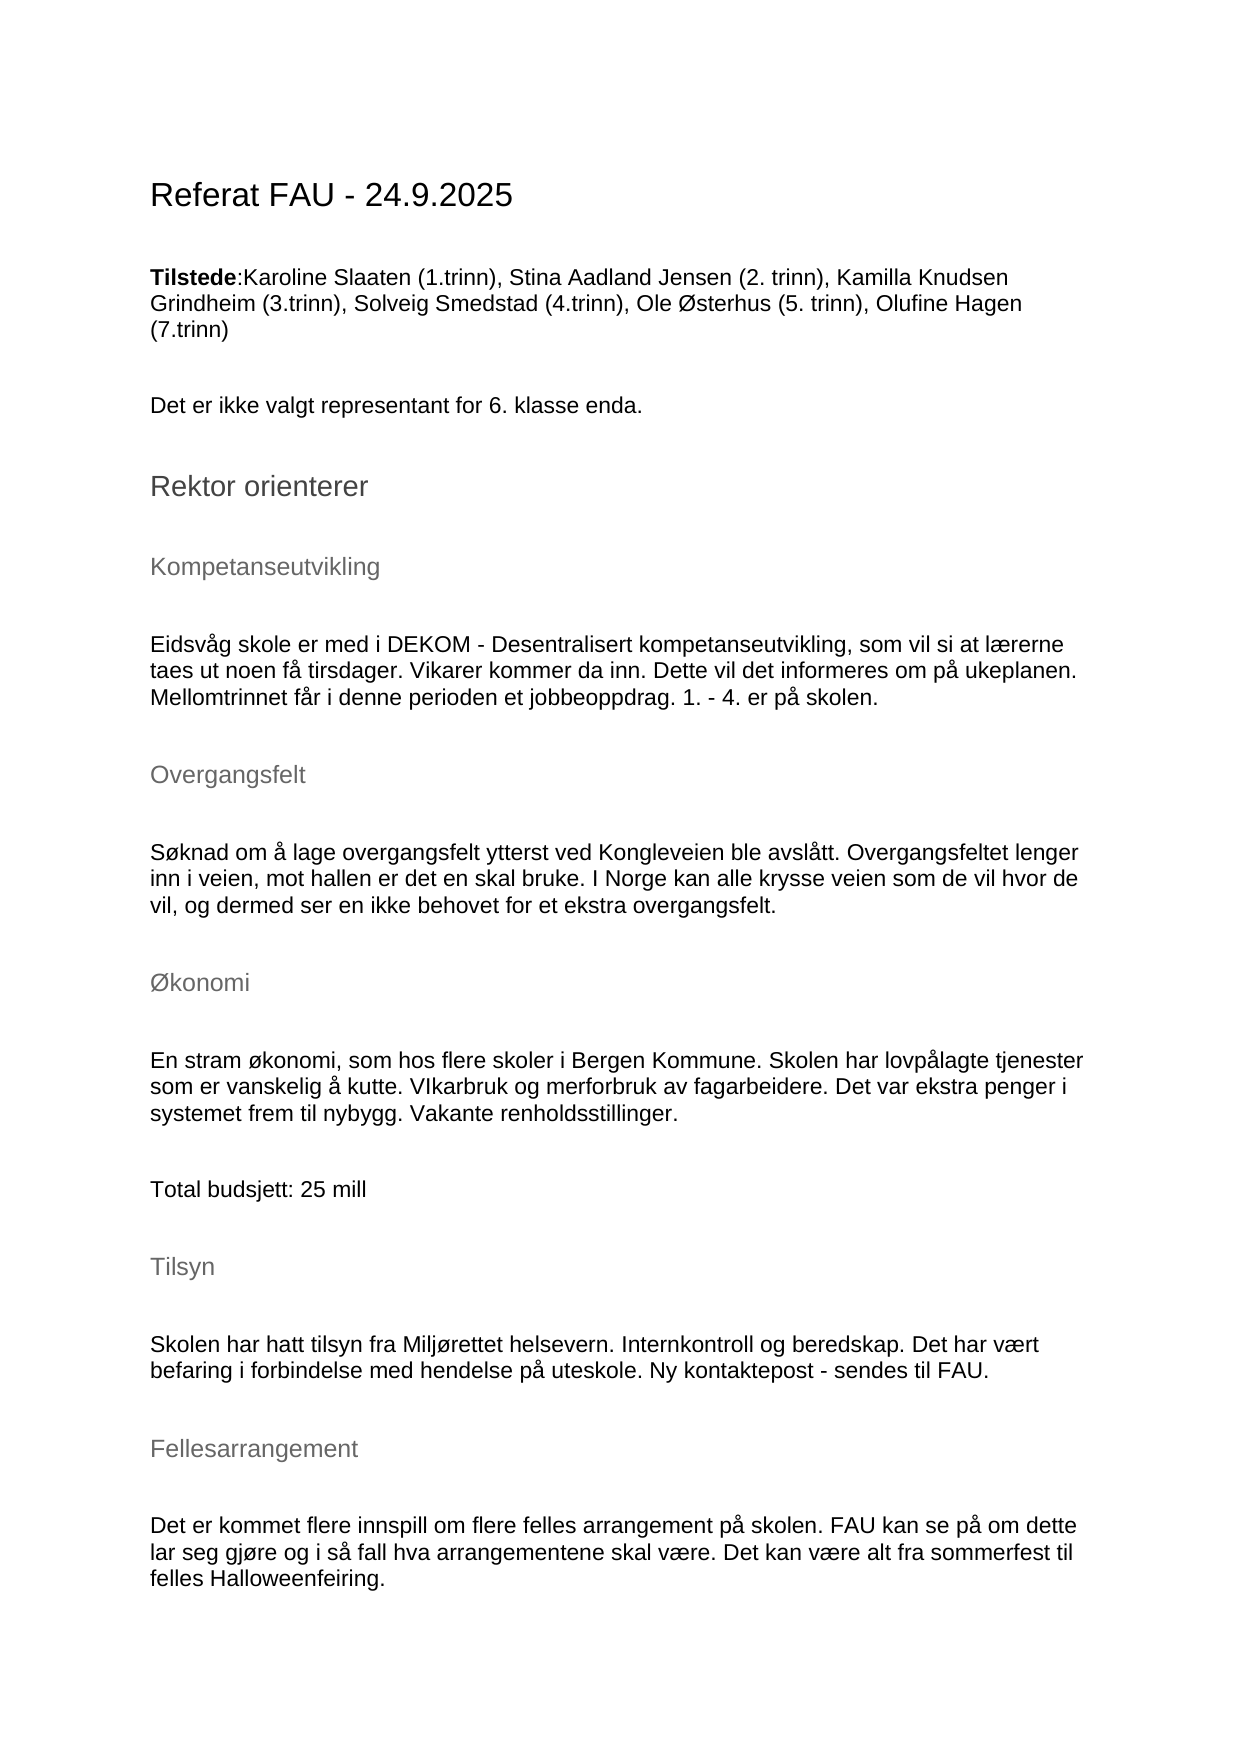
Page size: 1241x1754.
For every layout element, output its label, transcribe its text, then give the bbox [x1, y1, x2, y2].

subtitle Fellesarrangement [150, 1434, 1090, 1462]
text Tilstede:Karoline Slaaten (1.trinn), Stina Aadland Jensen (2. trinn), Kamilla Knudsen Grindheim (3.trinn), Solveig Smedstad (4.trinn), Ole Østerhus (5. trinn), Olufine Hagen (7.trinn) [150, 263, 1090, 342]
text Total budsjett: 25 mill [150, 1176, 1090, 1202]
text Det er kommet flere innspill om flere felles arrangement på skolen. FAU kan se på om dette lar seg gjøre og i så fall hva arrangementene skal være. Det kan være alt fra sommerfest til felles Halloweenfeiring. [150, 1512, 1090, 1591]
text Skolen har hatt tilsyn fra Miljørettet helsevern. Internkontroll og beredskap. Det har vært befaring i forbindelse med hendelse på uteskole. Ny kontaktepost - sendes til FAU. [150, 1331, 1090, 1384]
text En stram økonomi, som hos flere skoler i Bergen Kommune. Skolen har lovpålagte tjenester som er vanskelig å kutte. VIkarbruk og merforbruk av fagarbeidere. Det var ekstra penger i systemet frem til nybygg. Vakante renholdsstillinger. [150, 1047, 1090, 1126]
subtitle Referat FAU - 24.9.2025 [150, 175, 1090, 213]
text Eidsvåg skole er med i DEKOM - Desentralisert kompetanseutvikling, som vil si at lærerne taes ut noen få tirsdager. Vikarer kommer da inn. Dette vil det informeres om på ukeplanen. Mellomtrinnet får i denne perioden et jobbeoppdrag. 1. - 4. er på skolen. [150, 631, 1090, 710]
subtitle Tilsyn [150, 1252, 1090, 1281]
text Det er ikke valgt representant for 6. klasse enda. [150, 392, 1090, 419]
text Søknad om å lage overgangsfelt ytterst ved Kongleveien ble avslått. Overgangsfeltet lenger inn i veien, mot hallen er det en skal bruke. I Norge kan alle krysse veien som de vil hvor de vil, og dermed ser en ikke behovet for et ekstra overgangsfelt. [150, 839, 1090, 918]
subtitle Rektor orienterer [150, 469, 1090, 502]
subtitle Overgangsfelt [150, 760, 1090, 789]
subtitle Økonomi [150, 968, 1090, 997]
subtitle Kompetanseutvikling [150, 552, 1090, 581]
